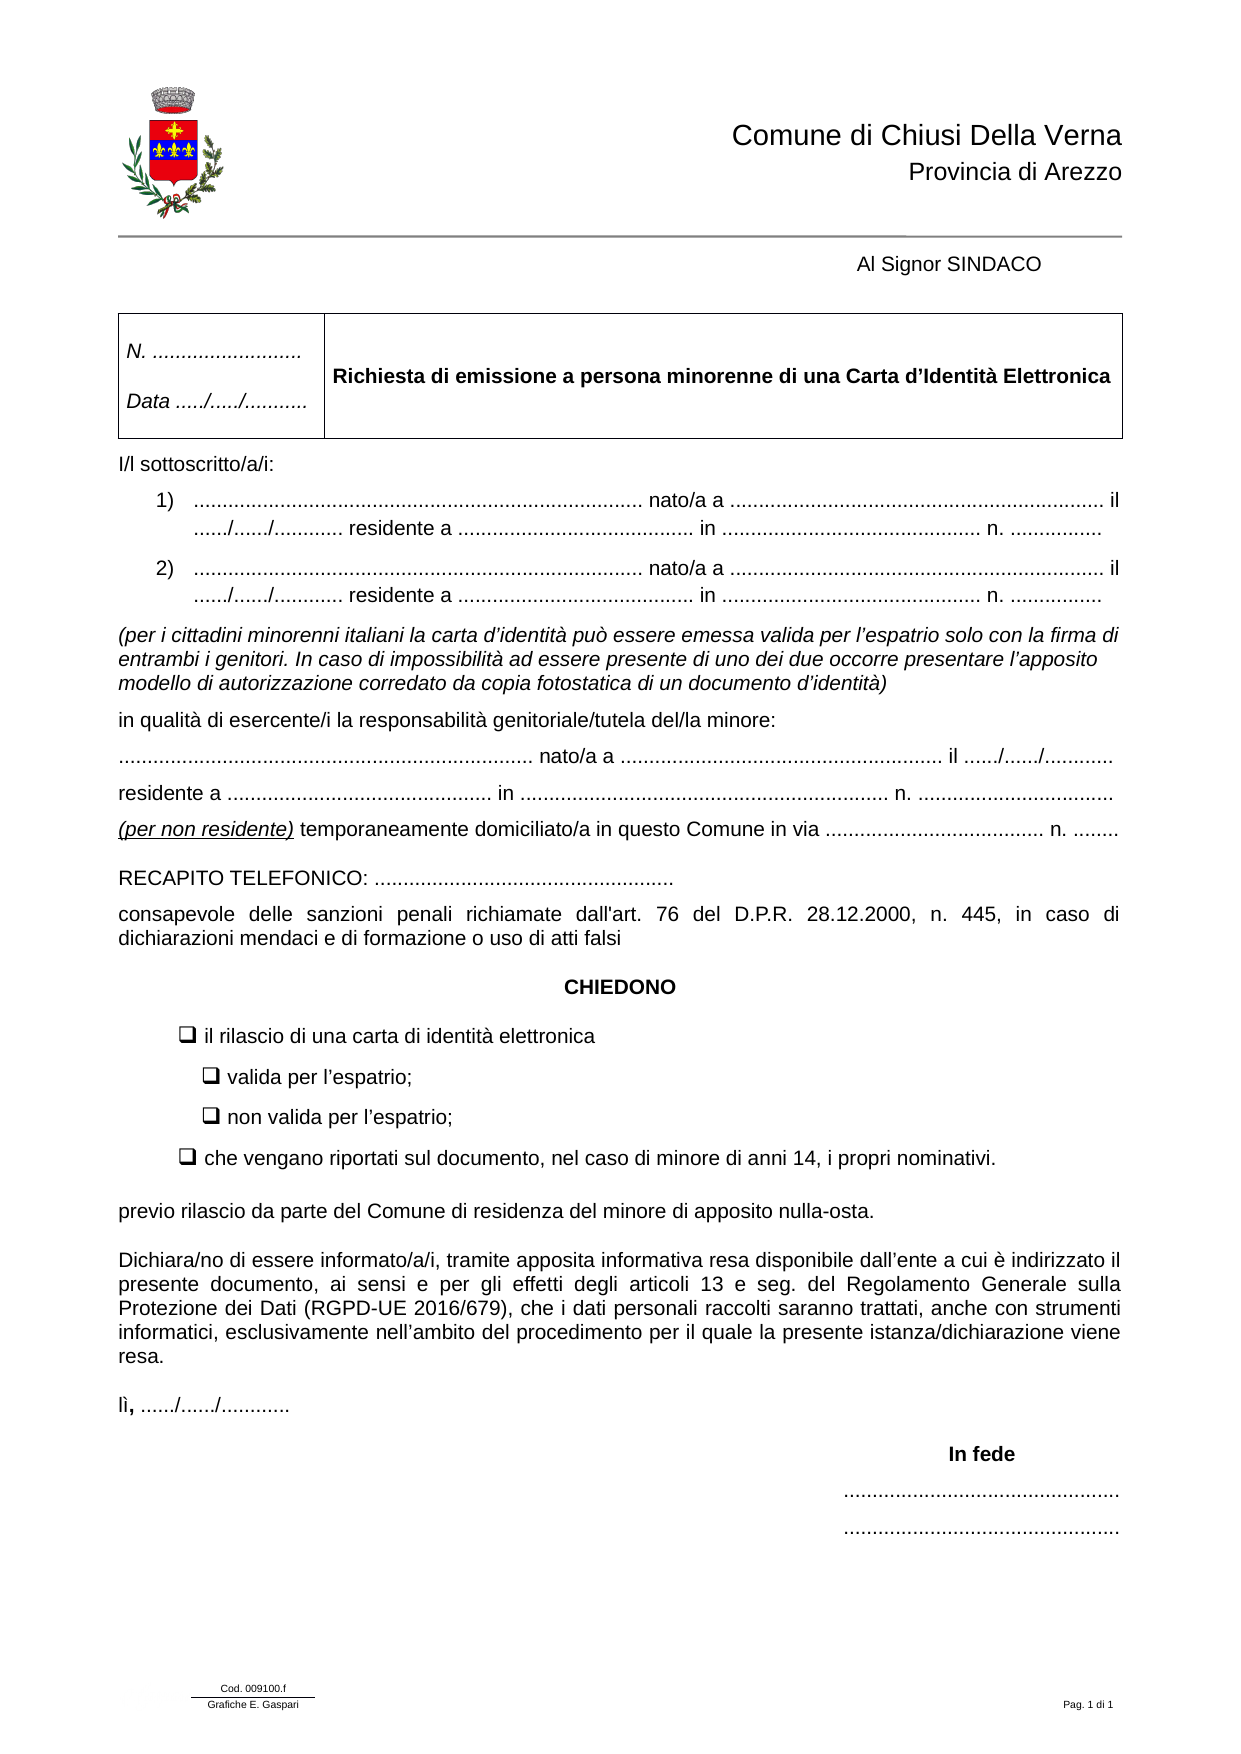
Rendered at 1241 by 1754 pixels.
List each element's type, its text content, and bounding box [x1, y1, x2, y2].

text  che vengano riportati sul documento, nel caso di minore di anni 14, i propri nominativi. [177, 1146, 1122, 1170]
text Al Signor SINDACO [857, 252, 1122, 276]
picture [122, 87, 224, 219]
table_header Richiesta di emissione a persona minorenne di una Carta d’Identità Elettronica [325, 314, 1122, 438]
text Dichiara/no di essere informato/a/i, tramite apposita informativa resa disponibile dall’ente a cui è indirizzato il presente documento, ai sensi e per gli effetti degli articoli 13 e seg. del Regolamento Generale sulla Protezione dei Dati (RGPD-UE 2016/679), che i dati personali raccolti saranno trattati, anche con strumenti informatici, esclusivamente nell’ambito del procedimento per il quale la presente istanza/dichiarazione viene resa. [118, 1248, 1122, 1368]
text (per i cittadini minorenni italiani la carta d’identità può essere emessa valida per l’espatrio solo con la firma di entrambi i genitori. In caso di impossibilità ad essere presente di uno dei due occorre presentare l’apposito modello di autorizzazione corredato da copia fotostatica di un documento d’identità) [118, 623, 1122, 695]
text ........................................................................ nato/a a ........................................................ il ....../....../............ [118, 744, 1122, 768]
table_header N. .......................... Data ...../...../........... [119, 314, 324, 438]
text Provincia di Arezzo [224, 157, 1122, 185]
text consapevole delle sanzioni penali richiamate dall'art. 76 del D.P.R. 28.12.2000, n. 445, in caso di dichiarazioni mendaci e di formazione o uso di atti falsi [118, 902, 1122, 950]
text ................................................ [118, 1515, 1122, 1539]
text lì, ....../....../............ [118, 1393, 1122, 1417]
text Comune di Chiusi Della Verna [224, 118, 1122, 152]
text  valida per l’espatrio; [112, 1064, 1122, 1089]
text CHIEDONO [118, 975, 1122, 999]
text I/l sottoscritto/a/i: [118, 452, 1122, 476]
list .............................................................................. nato/a a ................................................................. il ....../....../............ residente a ......................................... in ............................................. n. ................ [156, 488, 1122, 540]
list .............................................................................. nato/a a ................................................................. il ....../....../............ residente a ......................................... in ............................................. n. ................ [156, 556, 1122, 607]
text ................................................ [118, 1478, 1122, 1502]
text in qualità di esercente/i la responsabilità genitoriale/tutela del/la minore: [118, 708, 1122, 732]
text previo rilascio da parte del Comune di residenza del minore di apposito nulla-osta. [118, 1199, 1122, 1223]
text RECAPITO TELEFONICO: .................................................... [118, 865, 1122, 889]
text residente a .............................................. in ................................................................ n. .................................. [118, 781, 1122, 804]
text In fede [118, 1442, 1122, 1466]
text (per non residente) temporaneamente domiciliato/a in questo Comune in via ...................................... n. ........ [118, 817, 1122, 841]
text  il rilascio di una carta di identità elettronica [177, 1024, 1122, 1048]
text  non valida per l’espatrio; [112, 1105, 1122, 1130]
